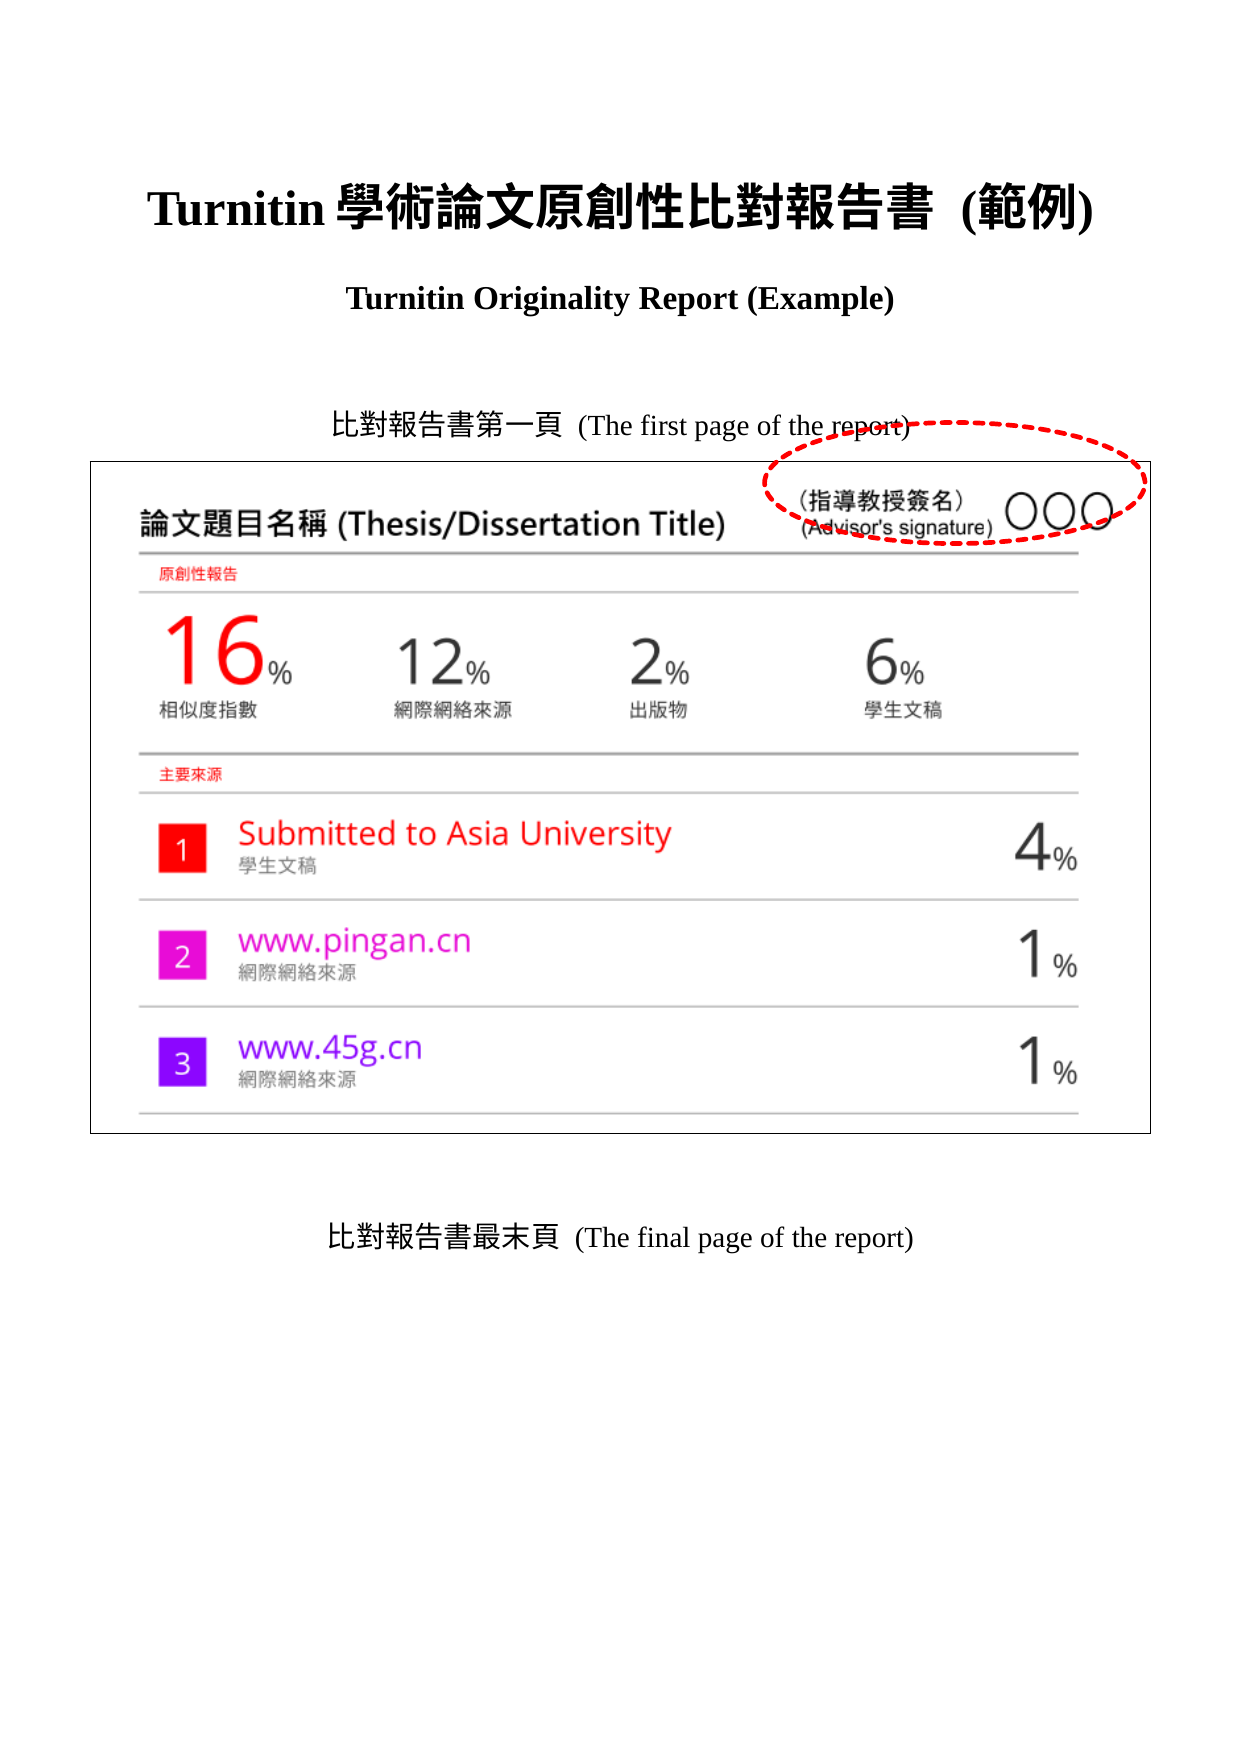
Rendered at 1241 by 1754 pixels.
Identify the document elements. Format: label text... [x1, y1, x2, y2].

text Turnitin Originality Report (Example) [89, 256, 1152, 318]
subtitle Turnitin學術論文原創性比對報告書 (範例) [89, 131, 1152, 256]
text 比對報告書最末頁 (The final page of the report) [89, 1193, 1152, 1256]
text 比對報告書第一頁 (The first page of the report) [89, 381, 1152, 443]
